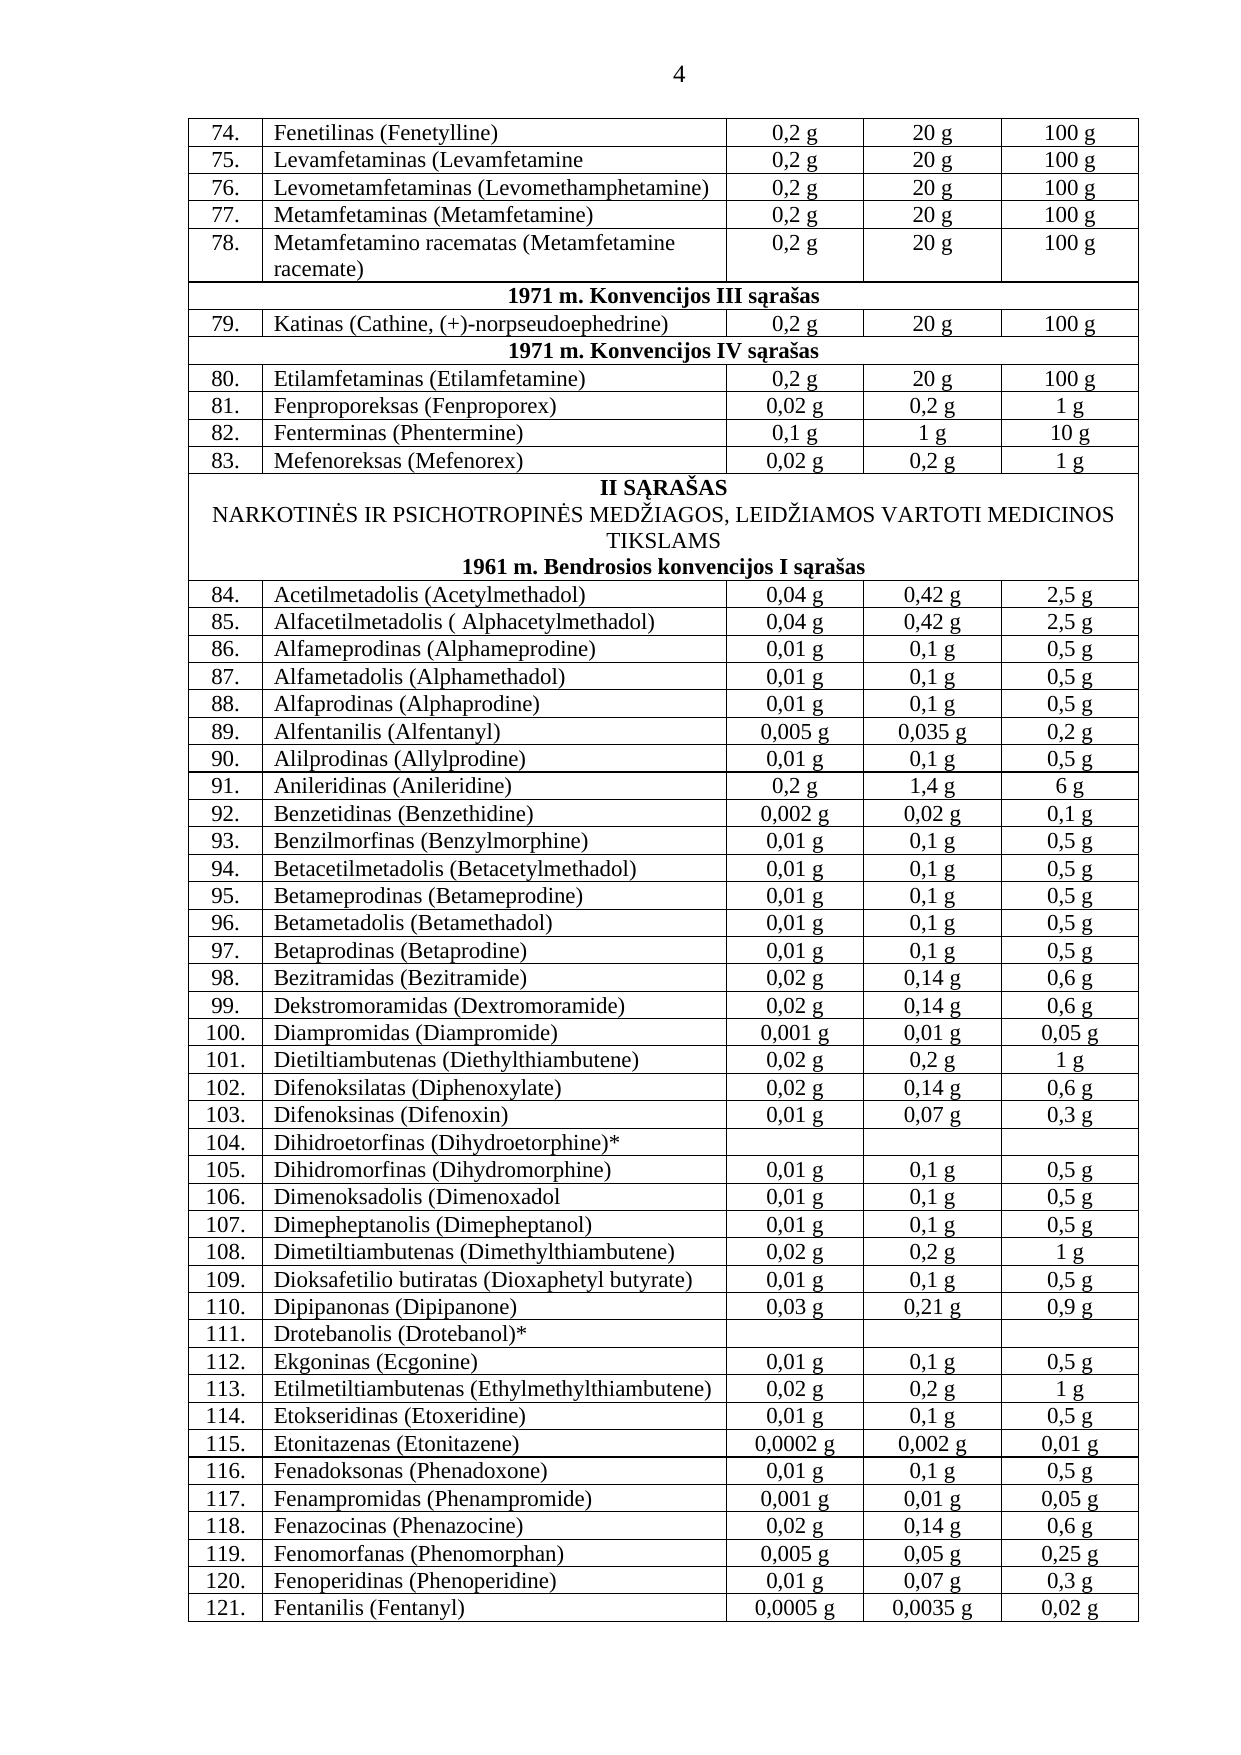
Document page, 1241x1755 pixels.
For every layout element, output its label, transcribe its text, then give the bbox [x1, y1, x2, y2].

table_cell Benzilmorfinas (Benzylmorphine) [263, 827, 726, 854]
table_cell 96. [189, 910, 262, 936]
table_cell 0,1 g [864, 690, 1001, 717]
table_cell Dioksafetilio butiratas (Dioxaphetyl butyrate) [263, 1266, 726, 1292]
table_cell 0,05 g [864, 1540, 1001, 1566]
table_cell 0,1 g [864, 1266, 1001, 1292]
table_cell 97. [189, 937, 262, 963]
table_cell 0,01 g [727, 855, 863, 881]
table_cell 99. [189, 992, 262, 1018]
table_cell 118. [189, 1512, 262, 1538]
table_cell 20 g [864, 147, 1001, 173]
table_cell Betaprodinas (Betaprodine) [263, 937, 726, 963]
table_cell 101. [189, 1046, 262, 1073]
table_cell 0,2 g [727, 147, 863, 173]
table_cell 0,03 g [727, 1293, 863, 1319]
table_cell 0,02 g [727, 964, 863, 991]
table_cell 0,005 g [727, 1540, 863, 1566]
table_cell Dekstromoramidas (Dextromoramide) [263, 992, 726, 1018]
table_cell 20 g [864, 201, 1001, 228]
table_cell 1971 m. Konvencijos IV sąrašas [189, 337, 1138, 364]
table_cell Anileridinas (Anileridine) [263, 773, 726, 799]
table_cell [727, 1129, 863, 1155]
table_cell 0,1 g [864, 1184, 1001, 1210]
table_cell 0,2 g [864, 392, 1001, 418]
table_cell 0,5 g [1002, 690, 1138, 717]
table_cell 0,5 g [1002, 1156, 1138, 1182]
table_cell 0,6 g [1002, 1074, 1138, 1100]
table_cell 1 g [1002, 1046, 1138, 1073]
table_cell 0,9 g [1002, 1293, 1138, 1319]
table_cell Fentanilis (Fentanyl) [263, 1594, 726, 1621]
table_cell 109. [189, 1266, 262, 1292]
table_cell 0,5 g [1002, 636, 1138, 662]
table_cell 0,6 g [1002, 964, 1138, 991]
table_cell 0,5 g [1002, 1211, 1138, 1237]
table_cell 0,01 g [727, 1458, 863, 1484]
table_cell 0,1 g [864, 745, 1001, 771]
table_cell 0,14 g [864, 964, 1001, 991]
table_cell 0,2 g [1002, 718, 1138, 744]
table_cell 0,5 g [1002, 937, 1138, 963]
table_cell 100 g [1002, 201, 1138, 228]
table_cell 0,01 g [727, 690, 863, 717]
table_cell Difenoksinas (Difenoxin) [263, 1101, 726, 1128]
table_cell 0,2 g [727, 229, 863, 281]
table_cell 0,01 g [864, 1485, 1001, 1511]
table_cell 1 g [1002, 447, 1138, 473]
table_cell 0,6 g [1002, 992, 1138, 1018]
table_cell 20 g [864, 119, 1001, 146]
table_cell Fenoperidinas (Phenoperidine) [263, 1567, 726, 1593]
table_cell 1 g [1002, 392, 1138, 418]
table_cell 90. [189, 745, 262, 771]
table_cell 100 g [1002, 174, 1138, 200]
table_cell 105. [189, 1156, 262, 1182]
table_cell Etilamfetaminas (Etilamfetamine) [263, 365, 726, 391]
table_cell Difenoksilatas (Diphenoxylate) [263, 1074, 726, 1100]
table_cell 94. [189, 855, 262, 881]
table_cell 80. [189, 365, 262, 391]
table_cell 100 g [1002, 310, 1138, 336]
table_cell Fenproporeksas (Fenproporex) [263, 392, 726, 418]
table_cell 0,5 g [1002, 1458, 1138, 1484]
table_cell Etilmetiltiambutenas (Ethylmethylthiambutene) [263, 1375, 726, 1402]
table_cell Fenetilinas (Fenetylline) [263, 119, 726, 146]
table_cell 0,04 g [727, 608, 863, 634]
table_cell 0,02 g [727, 1238, 863, 1264]
table_cell 0,035 g [864, 718, 1001, 744]
table_cell Dimepheptanolis (Dimepheptanol) [263, 1211, 726, 1237]
table_cell 0,01 g [727, 1403, 863, 1429]
table_cell Levometamfetaminas (Levomethamphetamine) [263, 174, 726, 200]
table_cell 1 g [1002, 1375, 1138, 1402]
table_cell 0,14 g [864, 992, 1001, 1018]
table_cell 0,005 g [727, 718, 863, 744]
table_cell 0,2 g [727, 773, 863, 799]
table_cell 0,14 g [864, 1074, 1001, 1100]
table_cell 0,3 g [1002, 1101, 1138, 1128]
table_cell 0,02 g [727, 1512, 863, 1538]
table_cell 0,5 g [1002, 663, 1138, 689]
table_cell 0,5 g [1002, 855, 1138, 881]
table_cell 91. [189, 773, 262, 799]
table_cell 0,01 g [727, 1156, 863, 1182]
table_cell Dipipanonas (Dipipanone) [263, 1293, 726, 1319]
table_cell Dietiltiambutenas (Diethylthiambutene) [263, 1046, 726, 1073]
table_cell 81. [189, 392, 262, 418]
table_cell 0,07 g [864, 1101, 1001, 1128]
table_cell [864, 1320, 1001, 1347]
table_cell 0,1 g [864, 1211, 1001, 1237]
table_cell 92. [189, 800, 262, 826]
table_cell 0,1 g [864, 1458, 1001, 1484]
table_cell 0,01 g [727, 910, 863, 936]
table_cell 0,1 g [1002, 800, 1138, 826]
table_cell Etokseridinas (Etoxeridine) [263, 1403, 726, 1429]
table_cell 0,2 g [727, 310, 863, 336]
table_cell 0,02 g [727, 447, 863, 473]
table_cell 0,04 g [727, 581, 863, 607]
table_cell 0,1 g [864, 1156, 1001, 1182]
table_cell Alfametadolis (Alphamethadol) [263, 663, 726, 689]
table_cell 20 g [864, 365, 1001, 391]
table_cell 2,5 g [1002, 581, 1138, 607]
table_cell 0,2 g [864, 1375, 1001, 1402]
table_cell Fenampromidas (Phenampromide) [263, 1485, 726, 1511]
table_cell 0,05 g [1002, 1485, 1138, 1511]
table_cell 84. [189, 581, 262, 607]
table_cell 0,001 g [727, 1019, 863, 1045]
table_cell 0,1 g [864, 937, 1001, 963]
table_cell 100 g [1002, 147, 1138, 173]
table_cell 0,2 g [864, 447, 1001, 473]
table_cell 95. [189, 882, 262, 908]
table_cell Alfaprodinas (Alphaprodine) [263, 690, 726, 717]
table_cell 0,21 g [864, 1293, 1001, 1319]
table_cell 112. [189, 1348, 262, 1374]
table_cell 1 g [864, 420, 1001, 446]
table_cell 0,1 g [864, 636, 1001, 662]
table_cell Betameprodinas (Betameprodine) [263, 882, 726, 908]
table_cell 0,02 g [864, 800, 1001, 826]
table_cell 0,3 g [1002, 1567, 1138, 1593]
table_cell 0,02 g [727, 1074, 863, 1100]
table_cell Diampromidas (Diampromide) [263, 1019, 726, 1045]
table_cell 116. [189, 1458, 262, 1484]
table_cell Dimenoksadolis (Dimenoxadol [263, 1184, 726, 1210]
table_cell Metamfetaminas (Metamfetamine) [263, 201, 726, 228]
table_cell 121. [189, 1594, 262, 1621]
table_cell 0,5 g [1002, 1184, 1138, 1210]
table_cell 108. [189, 1238, 262, 1264]
table_cell 76. [189, 174, 262, 200]
table_cell 0,02 g [727, 392, 863, 418]
table_cell Alfacetilmetadolis ( Alphacetylmethadol) [263, 608, 726, 634]
table_cell 0,6 g [1002, 1512, 1138, 1538]
table_cell 75. [189, 147, 262, 173]
table_cell 0,02 g [727, 1375, 863, 1402]
table_cell 0,0035 g [864, 1594, 1001, 1621]
table_cell 1,4 g [864, 773, 1001, 799]
table_cell 20 g [864, 229, 1001, 281]
table_cell 0,01 g [727, 1348, 863, 1374]
table_cell 0,001 g [727, 1485, 863, 1511]
table_cell 100 g [1002, 365, 1138, 391]
table_cell Alfameprodinas (Alphameprodine) [263, 636, 726, 662]
table_cell 100 g [1002, 119, 1138, 146]
table_cell 77. [189, 201, 262, 228]
table_cell 2,5 g [1002, 608, 1138, 634]
table_cell II SĄRAŠAS NARKOTINĖS IR PSICHOTROPINĖS MEDŽIAGOS, LEIDŽIAMOS VARTOTI MEDICINOS TIKSLAMS 1961 m. Bendrosios konvencijos I sąrašas [189, 474, 1138, 580]
table_cell Benzetidinas (Benzethidine) [263, 800, 726, 826]
table_cell 0,002 g [864, 1430, 1001, 1456]
table_cell Fenomorfanas (Phenomorphan) [263, 1540, 726, 1566]
table_cell 107. [189, 1211, 262, 1237]
table_cell 102. [189, 1074, 262, 1100]
table_cell 20 g [864, 174, 1001, 200]
table_cell 104. [189, 1129, 262, 1155]
table_cell 0,42 g [864, 608, 1001, 634]
table_cell Betacetilmetadolis (Betacetylmethadol) [263, 855, 726, 881]
table_cell 0,1 g [864, 1403, 1001, 1429]
table_cell 0,01 g [727, 937, 863, 963]
table_cell 0,5 g [1002, 1403, 1138, 1429]
table_cell Drotebanolis (Drotebanol)* [263, 1320, 726, 1347]
table_cell 0,2 g [727, 119, 863, 146]
table_cell 103. [189, 1101, 262, 1128]
table_cell 93. [189, 827, 262, 854]
table_cell 0,01 g [727, 1101, 863, 1128]
table_cell Ekgoninas (Ecgonine) [263, 1348, 726, 1374]
table_cell 0,1 g [864, 827, 1001, 854]
table_cell 0,01 g [864, 1019, 1001, 1045]
table_cell [1002, 1129, 1138, 1155]
table_cell 82. [189, 420, 262, 446]
table_cell 0,14 g [864, 1512, 1001, 1538]
table_cell 87. [189, 663, 262, 689]
table_cell Alilprodinas (Allylprodine) [263, 745, 726, 771]
table_cell Dimetiltiambutenas (Dimethylthiambutene) [263, 1238, 726, 1264]
table_cell 1 g [1002, 1238, 1138, 1264]
table_cell Etonitazenas (Etonitazene) [263, 1430, 726, 1456]
table_cell 0,1 g [864, 663, 1001, 689]
table_cell 0,1 g [864, 1348, 1001, 1374]
table_cell 114. [189, 1403, 262, 1429]
table_cell 0,01 g [727, 636, 863, 662]
table_cell 113. [189, 1375, 262, 1402]
table_cell 0,01 g [727, 1184, 863, 1210]
table_cell Dihidromorfinas (Dihydromorphine) [263, 1156, 726, 1182]
table_cell 0,1 g [727, 420, 863, 446]
table_cell 120. [189, 1567, 262, 1593]
table_cell Fenazocinas (Phenazocine) [263, 1512, 726, 1538]
table_cell Metamfetamino racematas (Metamfetamine racemate) [263, 229, 726, 281]
table_cell 0,01 g [727, 1266, 863, 1292]
table_cell 0,002 g [727, 800, 863, 826]
table_cell 86. [189, 636, 262, 662]
table_cell 117. [189, 1485, 262, 1511]
table_cell [727, 1320, 863, 1347]
table_cell 0,0005 g [727, 1594, 863, 1621]
table_cell Fenadoksonas (Phenadoxone) [263, 1458, 726, 1484]
table_cell 0,2 g [727, 201, 863, 228]
table_cell 0,5 g [1002, 827, 1138, 854]
table_cell 1971 m. Konvencijos III sąrašas [189, 283, 1138, 309]
table_cell 0,25 g [1002, 1540, 1138, 1566]
table_cell 0,05 g [1002, 1019, 1138, 1045]
table_cell 0,01 g [727, 882, 863, 908]
table_cell 119. [189, 1540, 262, 1566]
table_cell 6 g [1002, 773, 1138, 799]
table_cell Betametadolis (Betamethadol) [263, 910, 726, 936]
table_cell [864, 1129, 1001, 1155]
table_cell 0,01 g [727, 1211, 863, 1237]
table_cell 0,01 g [727, 827, 863, 854]
table_cell 79. [189, 310, 262, 336]
table_cell 0,07 g [864, 1567, 1001, 1593]
table_cell 115. [189, 1430, 262, 1456]
table_cell 0,02 g [727, 992, 863, 1018]
table_cell 88. [189, 690, 262, 717]
table_cell [1002, 1320, 1138, 1347]
table_cell 0,1 g [864, 882, 1001, 908]
table_cell 100 g [1002, 229, 1138, 281]
table_cell 0,1 g [864, 910, 1001, 936]
table_cell 0,01 g [727, 1567, 863, 1593]
table_cell Alfentanilis (Alfentanyl) [263, 718, 726, 744]
table_cell 83. [189, 447, 262, 473]
table_cell 100. [189, 1019, 262, 1045]
table_cell 0,5 g [1002, 882, 1138, 908]
table_cell 0,5 g [1002, 1266, 1138, 1292]
table_cell 111. [189, 1320, 262, 1347]
table_cell 0,2 g [727, 174, 863, 200]
table_cell 0,01 g [1002, 1430, 1138, 1456]
table_cell 98. [189, 964, 262, 991]
table_cell Mefenoreksas (Mefenorex) [263, 447, 726, 473]
table_cell Fenterminas (Phentermine) [263, 420, 726, 446]
table_cell 0,2 g [864, 1238, 1001, 1264]
table_cell Dihidroetorfinas (Dihydroetorphine)* [263, 1129, 726, 1155]
table_cell 89. [189, 718, 262, 744]
table_cell 0,5 g [1002, 745, 1138, 771]
table_cell 106. [189, 1184, 262, 1210]
table_cell 0,42 g [864, 581, 1001, 607]
table_cell 0,0002 g [727, 1430, 863, 1456]
table_cell 0,5 g [1002, 1348, 1138, 1374]
table_cell 0,1 g [864, 855, 1001, 881]
table_cell 78. [189, 229, 262, 281]
table_cell 110. [189, 1293, 262, 1319]
table_cell 0,01 g [727, 663, 863, 689]
table_cell 74. [189, 119, 262, 146]
table_cell 20 g [864, 310, 1001, 336]
table_cell 0,2 g [727, 365, 863, 391]
table_cell 85. [189, 608, 262, 634]
table_cell Acetilmetadolis (Acetylmethadol) [263, 581, 726, 607]
table_cell Katinas (Cathine, (+)-norpseudoephedrine) [263, 310, 726, 336]
table_cell Levamfetaminas (Levamfetamine [263, 147, 726, 173]
table_cell 10 g [1002, 420, 1138, 446]
table_cell 0,5 g [1002, 910, 1138, 936]
table_cell Bezitramidas (Bezitramide) [263, 964, 726, 991]
table_cell 0,01 g [727, 745, 863, 771]
table_cell 0,02 g [1002, 1594, 1138, 1621]
table_cell 0,02 g [727, 1046, 863, 1073]
table_cell 0,2 g [864, 1046, 1001, 1073]
